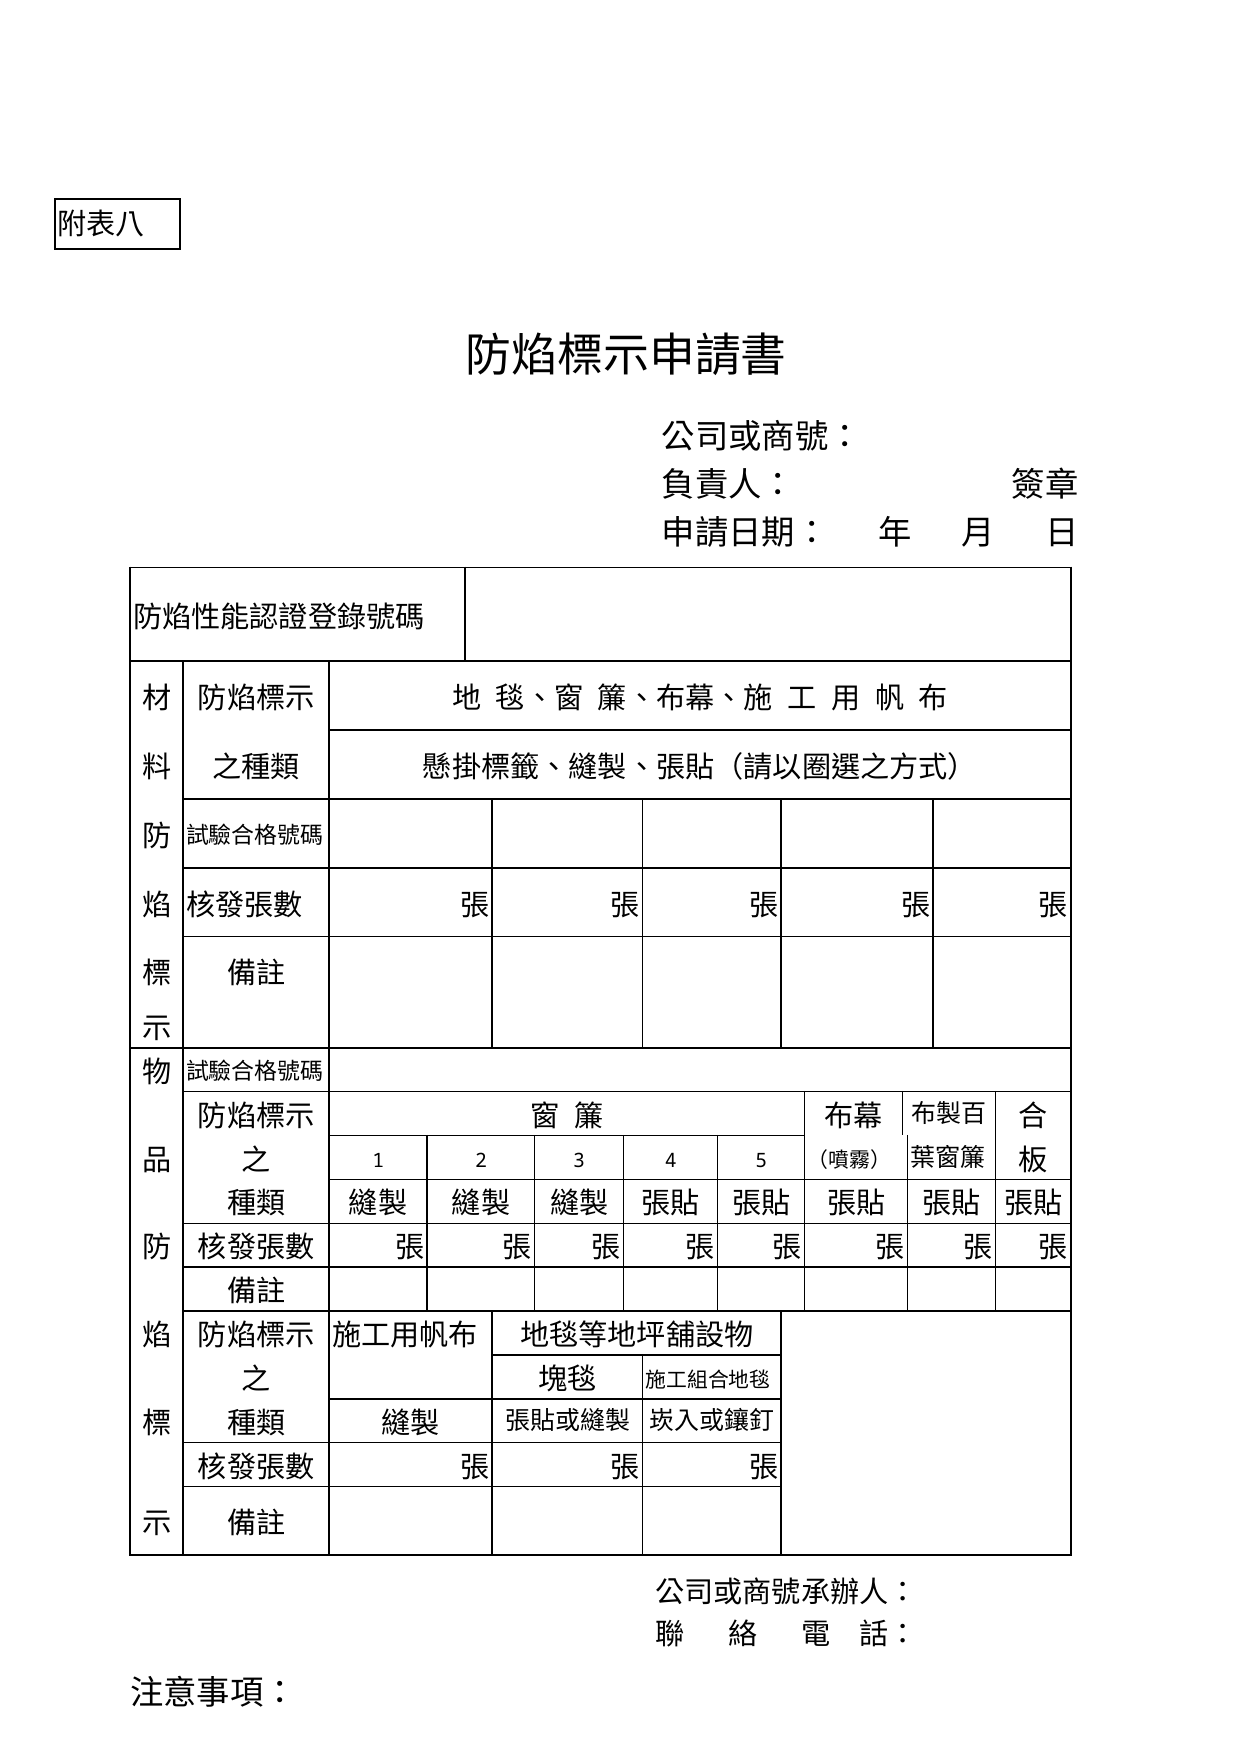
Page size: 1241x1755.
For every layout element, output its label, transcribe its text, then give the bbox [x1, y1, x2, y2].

text 公司或商號承辦人： [130, 1568, 1122, 1611]
table_cell 施工用帆布 [330, 1312, 491, 1354]
table_cell [131, 1442, 182, 1486]
table_cell 張 [330, 869, 491, 936]
table_cell 試驗合格號碼 [184, 800, 328, 867]
table_cell 張貼 [996, 1180, 1070, 1222]
table_cell 核發張數 [184, 1224, 328, 1266]
table_cell 備註 [184, 1268, 328, 1310]
table_cell [782, 1312, 1070, 1354]
table_cell [131, 1354, 182, 1398]
table_cell 種類 [184, 1398, 328, 1442]
text 申請日期： 年 月 日 [661, 506, 1122, 554]
table_cell 張 [535, 1224, 623, 1266]
table_cell 張 [782, 869, 932, 936]
table_cell 備註 [184, 1487, 328, 1554]
table_cell 布幕 [805, 1092, 902, 1135]
table_cell [934, 937, 1070, 992]
table_cell 試驗合格號碼 [184, 1049, 328, 1091]
table_cell 2 [428, 1136, 534, 1178]
table_cell [131, 1179, 182, 1222]
table_cell [782, 937, 932, 992]
table_cell 縫製 [330, 1180, 426, 1222]
table_cell 板 [996, 1135, 1070, 1178]
table_cell 窗 簾 [330, 1092, 804, 1135]
table_cell [535, 1268, 623, 1310]
table_cell 張貼 [805, 1180, 907, 1222]
table_cell 之 [184, 1354, 328, 1398]
table_cell [782, 1442, 1070, 1486]
table_cell 張 [934, 869, 1070, 936]
table_cell 張 [996, 1224, 1070, 1266]
table_cell 防焰標示 [184, 1092, 328, 1135]
table_cell 縫製 [330, 1400, 491, 1442]
table_cell [643, 937, 780, 992]
table_cell [643, 992, 780, 1047]
table_cell 張貼或縫製 [493, 1400, 642, 1442]
table_cell [330, 992, 491, 1047]
text 負責人： 簽章 [661, 458, 1122, 506]
table_header 防焰性能認證登錄號碼 [131, 568, 464, 660]
table_cell 施工組合地毯 [643, 1356, 780, 1398]
table_cell [782, 1486, 1070, 1554]
table_cell [493, 800, 642, 867]
table_cell [718, 1268, 804, 1310]
table_cell [934, 800, 1070, 867]
table_cell 張貼 [718, 1180, 804, 1222]
table_cell 防 [131, 798, 182, 867]
table_cell [643, 800, 780, 867]
table_cell [624, 1268, 717, 1310]
table_cell 合 [996, 1092, 1070, 1135]
table_cell 物 [131, 1049, 182, 1091]
table_cell 之種類 [184, 729, 328, 798]
table_cell [934, 992, 1070, 1047]
table_cell 材 [131, 662, 182, 729]
table_cell [330, 1487, 491, 1554]
table_cell 核發張數 [184, 869, 328, 936]
table_cell 標 [131, 1398, 182, 1442]
table_cell 張 [493, 1443, 642, 1486]
table_cell [428, 1268, 534, 1310]
table_cell [493, 937, 642, 992]
table_cell 張 [643, 869, 780, 936]
table_cell 張 [624, 1224, 717, 1266]
table_cell 5 [718, 1136, 804, 1178]
table_cell 之 [184, 1135, 328, 1178]
text 防焰標示申請書 [130, 318, 1122, 384]
table_cell 1 [330, 1136, 426, 1178]
table_cell 張 [493, 869, 642, 936]
table_cell 防焰標示 [184, 662, 328, 729]
table_cell 4 [624, 1136, 717, 1178]
table_cell [330, 800, 491, 867]
table_cell [330, 1354, 491, 1398]
table_cell 張 [330, 1443, 491, 1486]
table_cell 塊毯 [493, 1356, 642, 1398]
table_cell 縫製 [428, 1180, 534, 1222]
table_cell 張 [718, 1224, 804, 1266]
table_cell 懸掛標籤、縫製、張貼（請以圈選之方式） [330, 731, 1070, 798]
table_cell [131, 1091, 182, 1135]
table_cell 張 [805, 1224, 907, 1266]
table_cell 地毯等地坪舖設物 [493, 1312, 780, 1354]
table_cell [643, 1487, 780, 1554]
table_cell 崁入或鑲釘 [643, 1400, 780, 1442]
table_cell 種類 [184, 1179, 328, 1222]
table_cell [330, 937, 491, 992]
table_cell 核發張數 [184, 1443, 328, 1486]
text 公司或商號： [661, 409, 1122, 458]
table_cell [782, 992, 932, 1047]
table_cell 布製百 [903, 1092, 995, 1135]
table_cell [493, 1487, 642, 1554]
table_cell [493, 992, 642, 1047]
table_cell [782, 1354, 1070, 1398]
table_cell 防 [131, 1223, 182, 1266]
table_cell 備註 [184, 937, 328, 992]
table_cell 防焰標示 [184, 1312, 328, 1354]
text 注意事項： [130, 1666, 1122, 1714]
table_cell 焰 [131, 867, 182, 936]
table_cell 料 [131, 729, 182, 798]
table_cell 焰 [131, 1310, 182, 1354]
table_cell 葉窗簾 [908, 1135, 995, 1178]
table_cell 張貼 [624, 1180, 717, 1222]
table_cell 示 [131, 992, 182, 1047]
table_cell 張 [643, 1443, 780, 1486]
table_cell [330, 1049, 1070, 1091]
table_header [466, 568, 1070, 660]
table_cell [330, 1268, 426, 1310]
table_cell [782, 1398, 1070, 1442]
table_cell 示 [131, 1486, 182, 1554]
table_cell 地 毯、窗 簾、布幕、施 工 用 帆 布 [330, 662, 1070, 729]
table_cell 品 [131, 1135, 182, 1178]
table_cell [184, 992, 328, 1047]
table_cell （噴霧） [805, 1135, 907, 1178]
table_cell 標 [131, 936, 182, 992]
table_cell [131, 1266, 182, 1310]
text 聯 絡 電 話： [130, 1611, 1122, 1653]
table_cell [908, 1268, 995, 1310]
table_cell 張 [330, 1224, 426, 1266]
table_cell 張 [908, 1224, 995, 1266]
table_cell [805, 1268, 907, 1310]
table_cell 張貼 [908, 1180, 995, 1222]
table_cell 3 [535, 1136, 623, 1178]
table_cell [996, 1268, 1070, 1310]
table_cell 縫製 [535, 1180, 623, 1222]
table_cell 張 [428, 1224, 534, 1266]
table_cell [782, 800, 932, 867]
